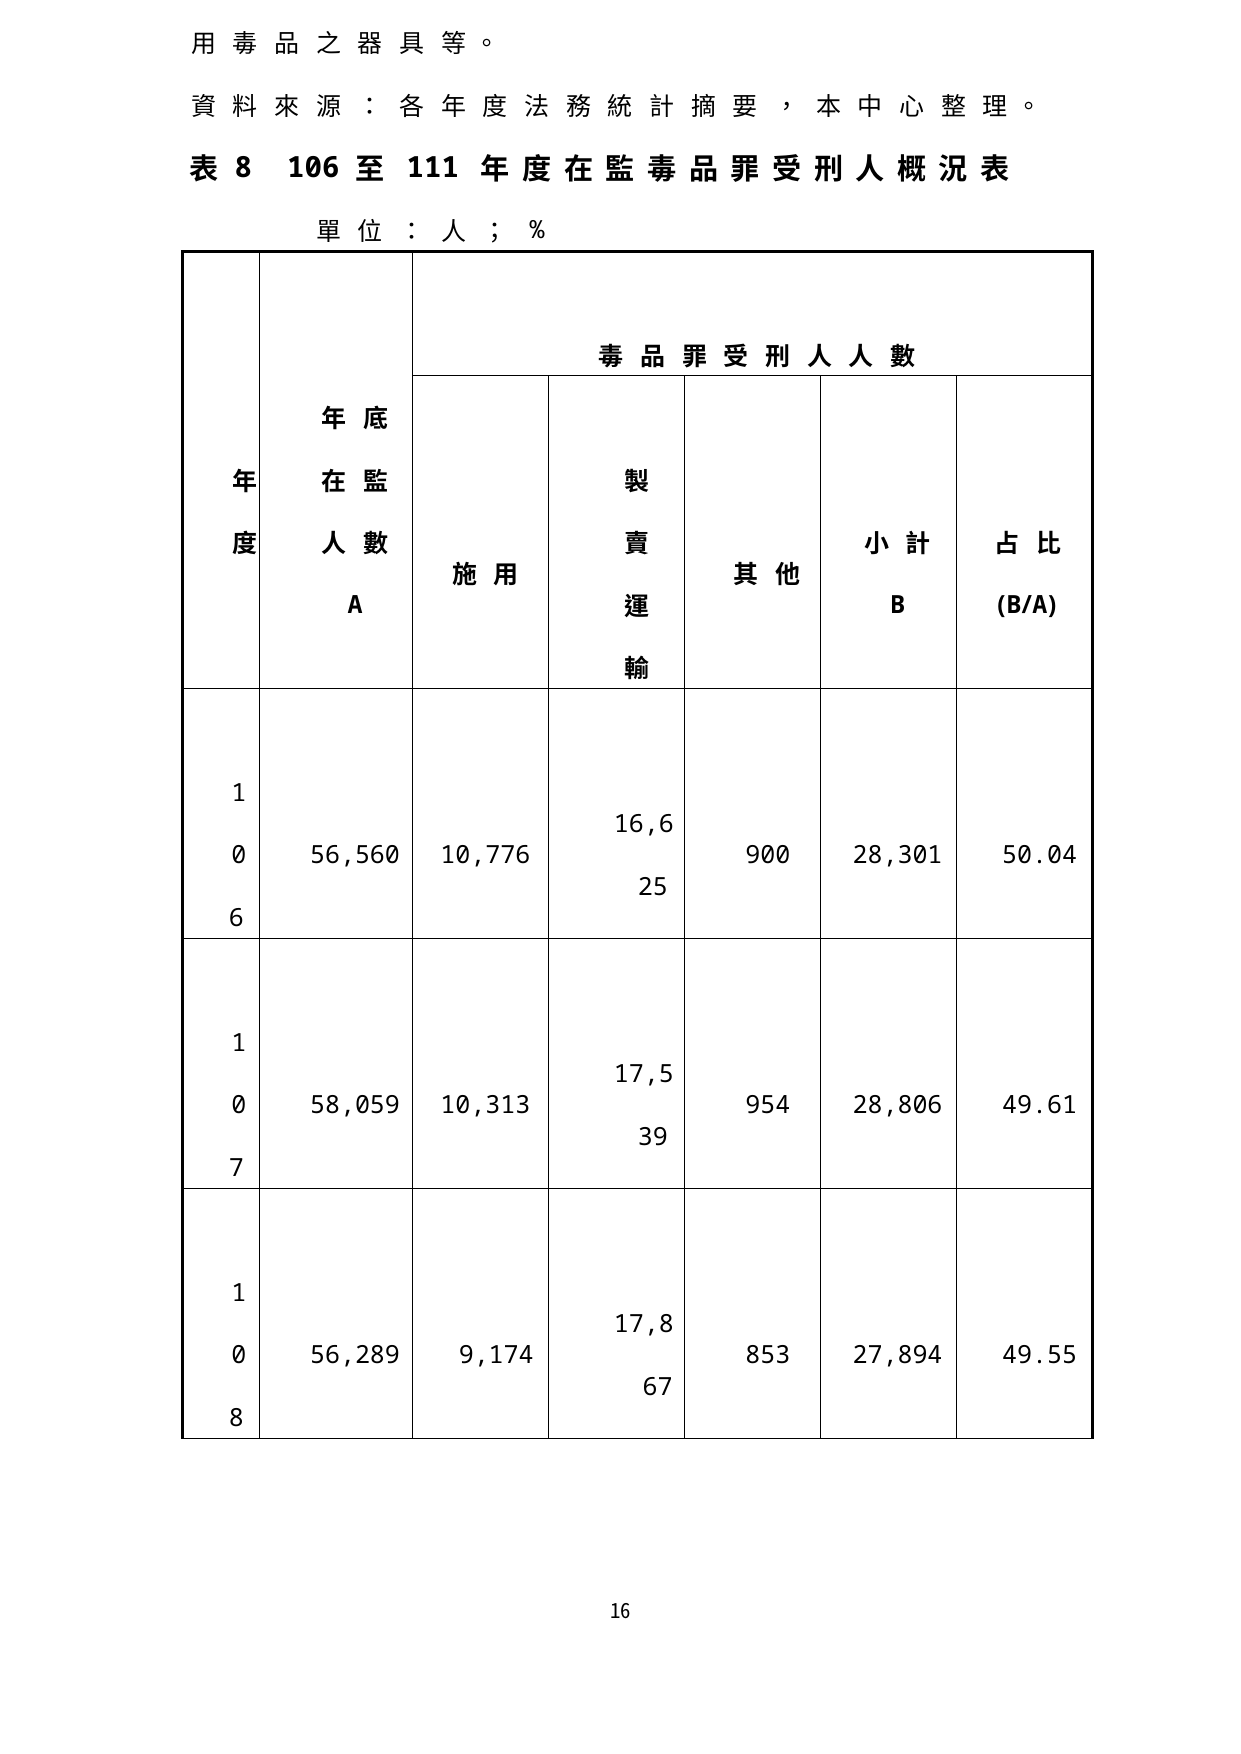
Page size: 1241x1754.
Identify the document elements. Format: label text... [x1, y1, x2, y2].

table_header 年底在監 人數A [260, 253, 412, 687]
table_cell 17,539 [549, 939, 684, 1187]
table_cell 其他 [685, 376, 820, 687]
table_header 年度 [184, 253, 259, 687]
table_cell 56,289 [260, 1189, 412, 1437]
table_cell 28,301 [821, 689, 956, 937]
table_cell 107 [184, 939, 259, 1187]
table_cell 58,059 [260, 939, 412, 1187]
table_cell 施用 [413, 376, 548, 687]
table_cell 16,625 [549, 689, 684, 937]
table_cell 49.55 [957, 1189, 1091, 1437]
table_cell 106 [184, 689, 259, 937]
table_cell 小計B [821, 376, 956, 687]
table_cell 853 [685, 1189, 820, 1437]
table_cell 50.04 [957, 689, 1091, 937]
table_cell 108 [184, 1189, 259, 1437]
table_cell 56,560 [260, 689, 412, 937]
table_cell 900 [685, 689, 820, 937]
table_cell 10,776 [413, 689, 548, 937]
table_cell 28,806 [821, 939, 956, 1187]
table_header 毒品罪受刑人人數 [413, 253, 1091, 375]
text 資料來源：各年度法務統計摘要，本中心整理。 [183, 62, 1058, 125]
table_cell 49.61 [957, 939, 1091, 1187]
table_cell 占比(B/A) [957, 376, 1091, 687]
table_cell 27,894 [821, 1189, 956, 1437]
text 用毒品之器具等。 [183, 0, 1058, 62]
table_cell 製賣運輸 [549, 376, 684, 687]
table_cell 9,174 [413, 1189, 548, 1437]
text 表8 106至111年度在監毒品罪受刑人概況表 單位：人；% [183, 125, 1102, 250]
table_cell 954 [685, 939, 820, 1187]
table_cell 17,867 [549, 1189, 684, 1437]
table_cell 10,313 [413, 939, 548, 1187]
